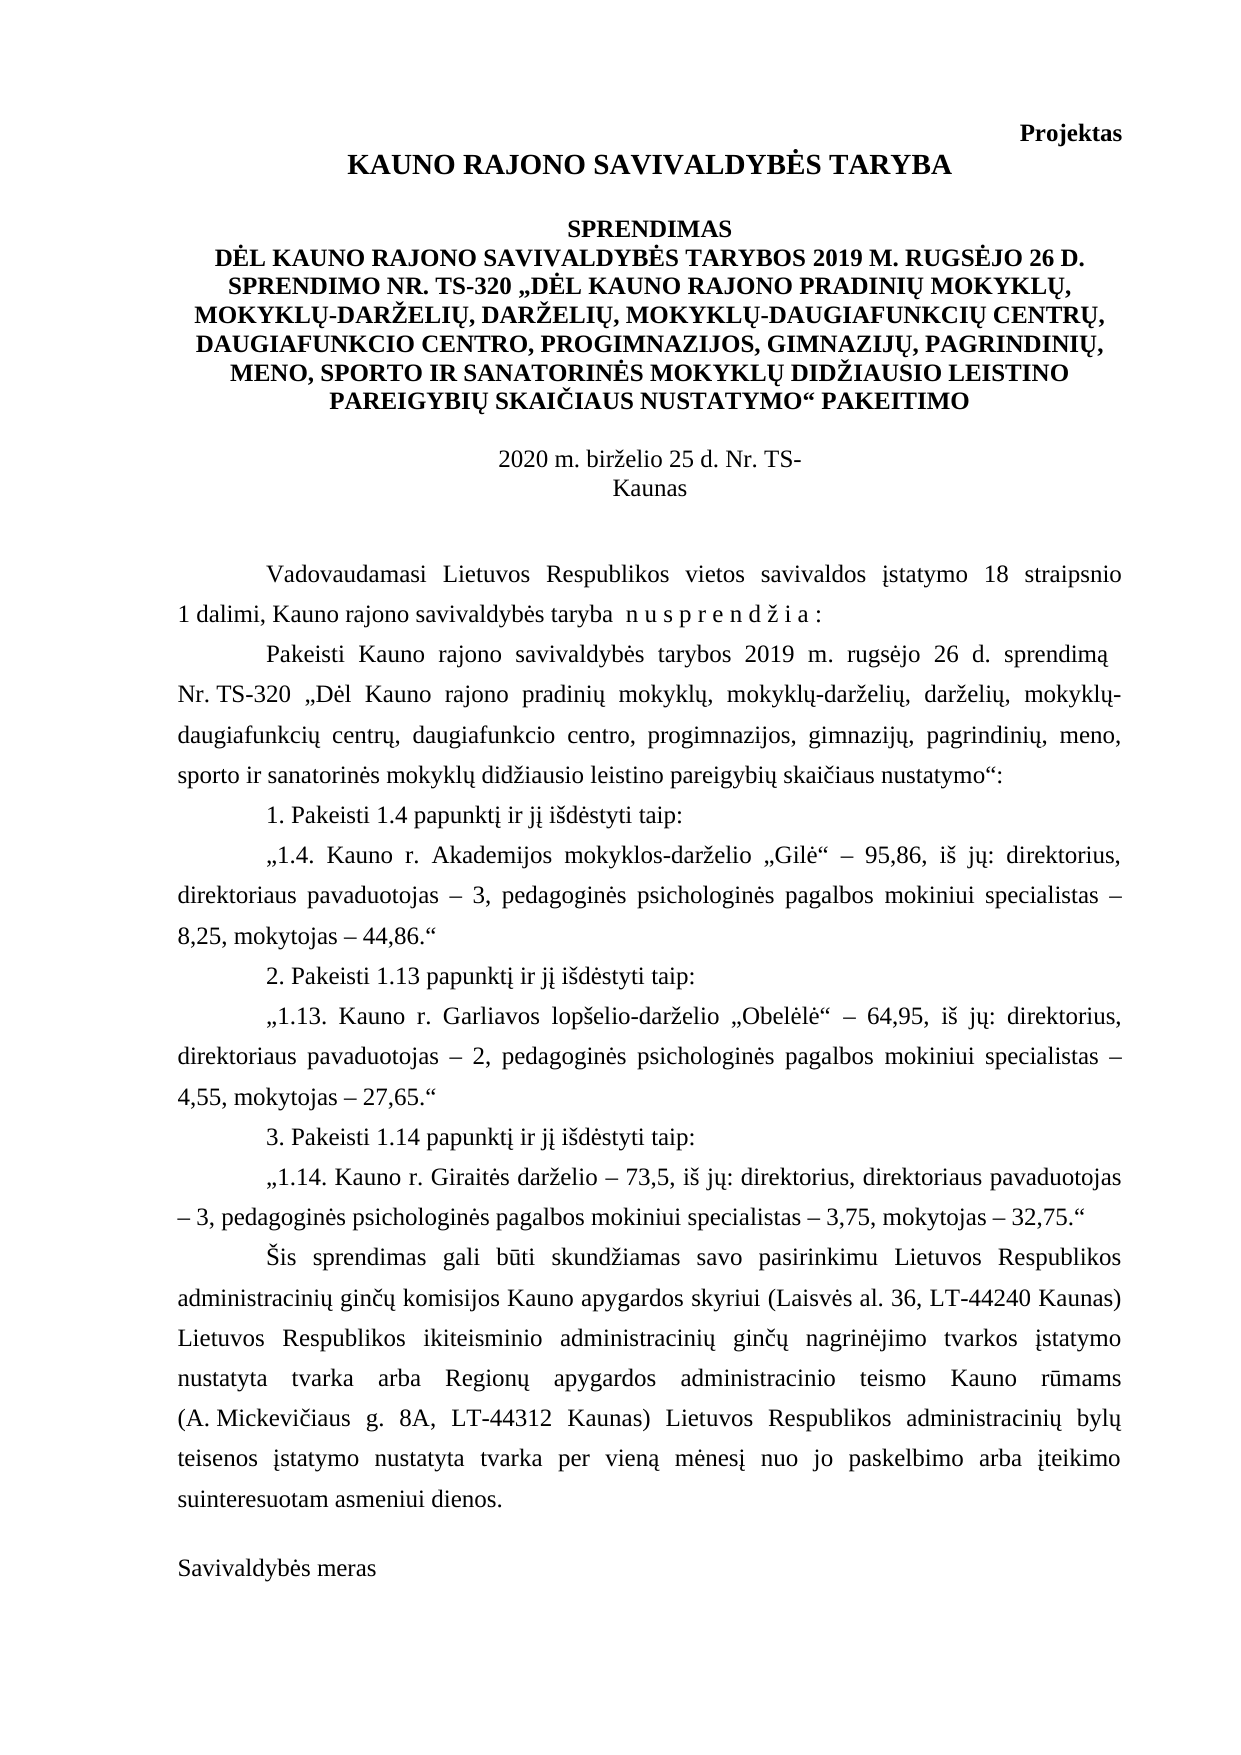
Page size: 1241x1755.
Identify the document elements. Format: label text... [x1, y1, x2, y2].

text Kaunas [177, 473, 1122, 501]
text „1.4. Kauno r. Akademijos mokyklos-darželio „Gilė“ – 95,86, iš jų: direktorius, direktoriaus pavaduotojas – 3, pedagoginės psichologinės pagalbos mokiniui specialistas – 8,25, mokytojas – 44,86.“ [177, 840, 1122, 949]
text 2020 m. birželio 25 d. Nr. TS- [177, 444, 1122, 473]
text Pakeisti Kauno rajono savivaldybės tarybos 2019 m. rugsėjo 26 d. sprendimą Nr. TS-320 „Dėl Kauno rajono pradinių mokyklų, mokyklų-darželių, darželių, mokyklų-daugiafunkcių centrų, daugiafunkcio centro, progimnazijos, gimnazijų, pagrindinių, meno, sporto ir sanatorinės mokyklų didžiausio leistino pareigybių skaičiaus nustatymo“: [177, 639, 1122, 789]
text SPRENDIMAS [177, 214, 1122, 243]
text „1.14. Kauno r. Giraitės darželio – 73,5, iš jų: direktorius, direktoriaus pavaduotojas – 3, pedagoginės psichologinės pagalbos mokiniui specialistas – 3,75, mokytojas – 32,75.“ [177, 1162, 1122, 1231]
text 2. Pakeisti 1.13 papunktį ir jį išdėstyti taip: [177, 961, 1122, 990]
text 3. Pakeisti 1.14 papunktį ir jį išdėstyti taip: [177, 1122, 1122, 1151]
text Savivaldybės meras [177, 1553, 1122, 1581]
text Projektas [177, 118, 1122, 147]
text „1.13. Kauno r. Garliavos lopšelio-darželio „Obelėlė“ – 64,95, iš jų: direktorius, direktoriaus pavaduotojas – 2, pedagoginės psichologinės pagalbos mokiniui specialistas – 4,55, mokytojas – 27,65.“ [177, 1001, 1122, 1110]
text KAUNO RAJONO SAVIVALDYBĖS TARYBA [177, 147, 1122, 180]
text 1. Pakeisti 1.4 papunktį ir jį išdėstyti taip: [177, 800, 1122, 829]
text Šis sprendimas gali būti skundžiamas savo pasirinkimu Lietuvos Respublikos administracinių ginčų komisijos Kauno apygardos skyriui (Laisvės al. 36, LT-44240 Kaunas) Lietuvos Respublikos ikiteisminio administracinių ginčų nagrinėjimo tvarkos įstatymo nustatyta tvarka arba Regionų apygardos administracinio teismo Kauno rūmams (A. Mickevičiaus g. 8A, LT-44312 Kaunas) Lietuvos Respublikos administracinių bylų teisenos įstatymo nustatyta tvarka per vieną mėnesį nuo jo paskelbimo arba įteikimo suinteresuotam asmeniui dienos. [177, 1242, 1122, 1512]
text Vadovaudamasi Lietuvos Respublikos vietos savivaldos įstatymo 18 straipsnio 1 dalimi, Kauno rajono savivaldybės taryba nusprendžia: [177, 559, 1122, 628]
text DĖL KAUNO RAJONO SAVIVALDYBĖS TARYBOS 2019 M. RUGSĖJO 26 D. SPRENDIMO NR. TS-320 „DĖL KAUNO RAJONO PRADINIŲ MOKYKLŲ, MOKYKLŲ-DARŽELIŲ, DARŽELIŲ, MOKYKLŲ-DAUGIAFUNKCIŲ CENTRŲ, DAUGIAFUNKCIO CENTRO, PROGIMNAZIJOS, GIMNAZIJŲ, PAGRINDINIŲ, MENO, SPORTO IR SANATORINĖS MOKYKLŲ DIDŽIAUSIO LEISTINO PAREIGYBIŲ SKAIČIAUS NUSTATYMO“ PAKEITIMO [177, 243, 1122, 415]
